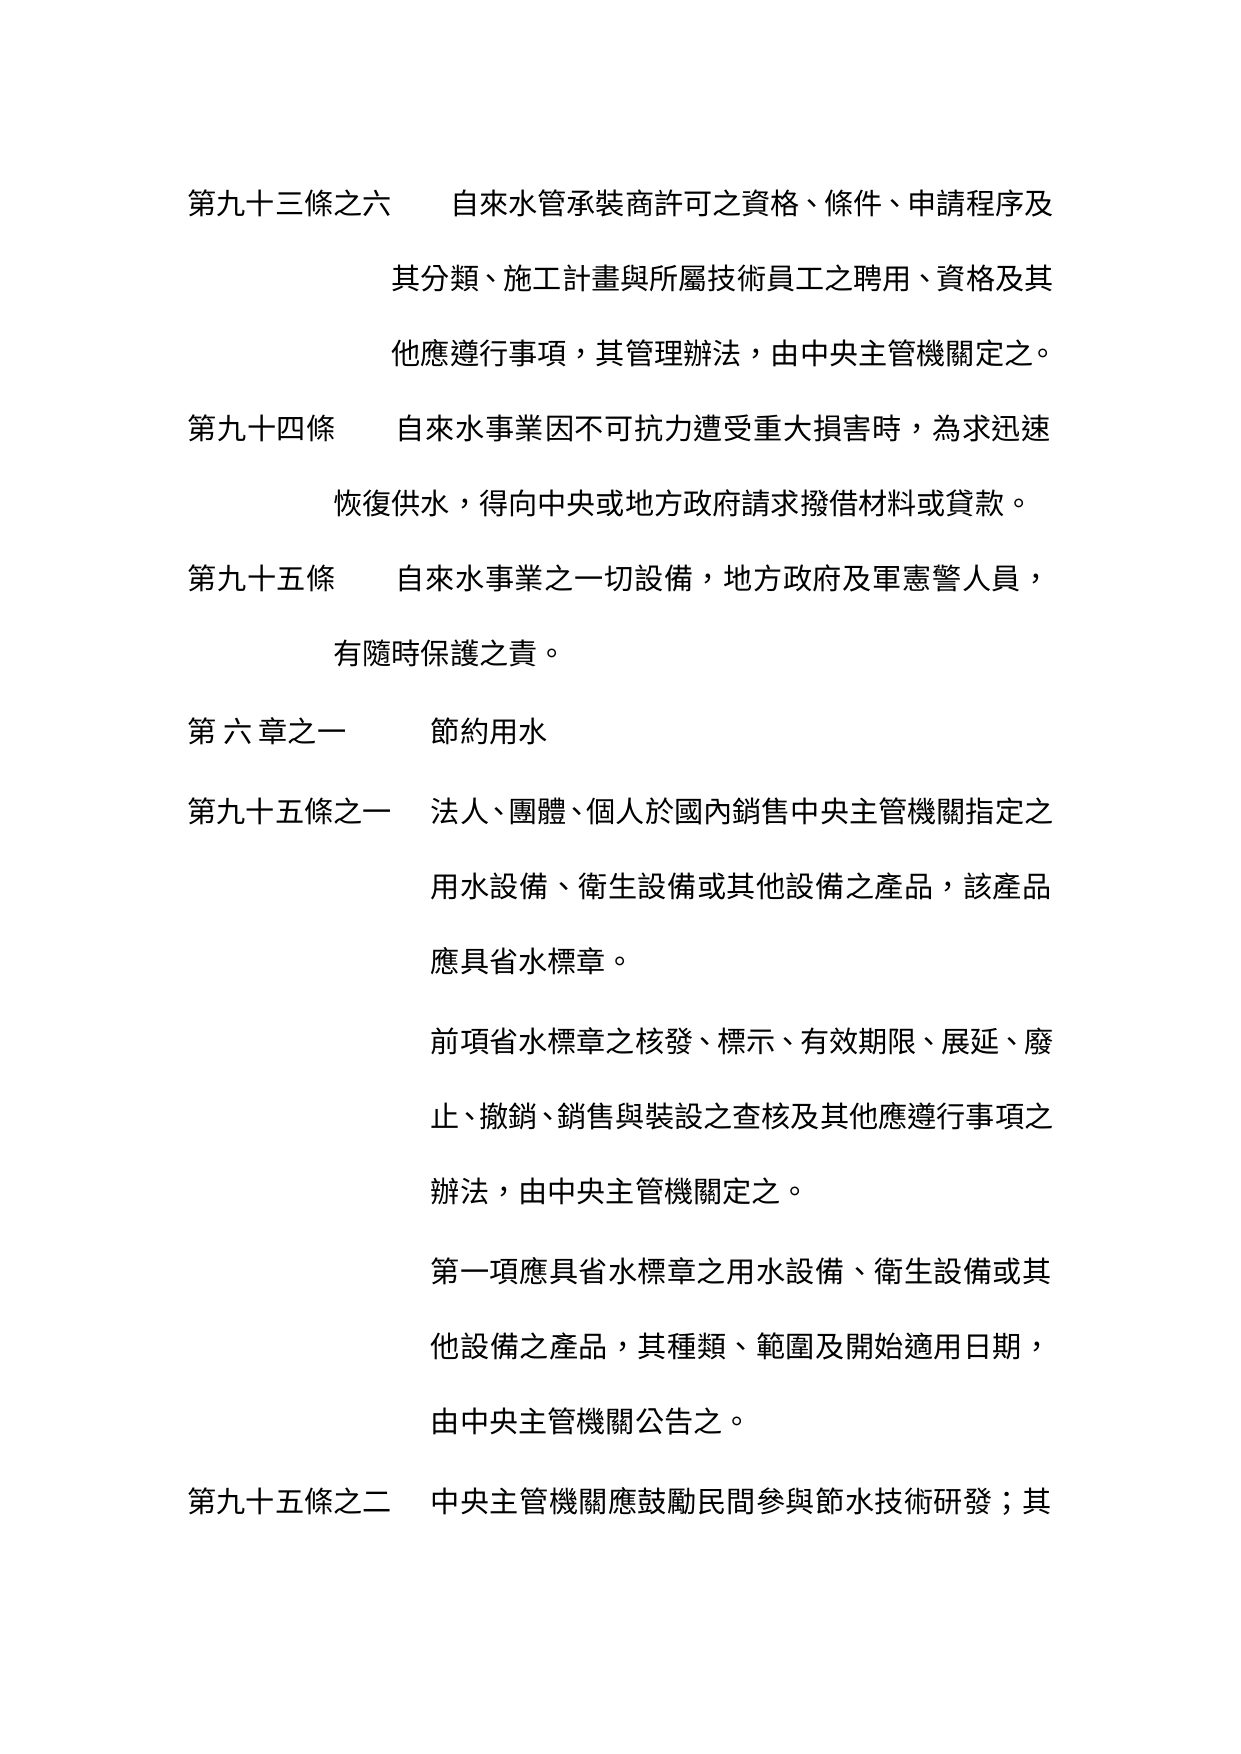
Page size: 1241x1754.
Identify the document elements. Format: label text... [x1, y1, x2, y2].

text 第九十四條 自來水事業因不可抗力遭受重大損害時，為求迅速恢復供水，得向中央或地方政府請求撥借材料或貸款。 [187, 389, 1053, 539]
table_header 節約用水 [431, 690, 1053, 769]
table_cell 中央主管機關應鼓勵民間參與節水技術研發；其 [431, 1460, 1053, 1539]
table_cell 第九十五條之一 [177, 770, 431, 999]
text 第九十三條之六 自來水管承裝商許可之資格、條件、申請程序及其分類、施工計畫與所屬技術員工之聘用、資格及其他應遵行事項，其管理辦法，由中央主管機關定之。 [187, 164, 1053, 389]
text 第九十五條 自來水事業之一切設備，地方政府及軍憲警人員，有隨時保護之責。 [187, 539, 1053, 689]
table_header 第 六 章之一 [177, 690, 431, 769]
table_cell [177, 1000, 431, 1229]
table_cell 第一項應具省水標章之用水設備、衛生設備或其他設備之產品，其種類、範圍及開始適用日期，由中央主管機關公告之。 [431, 1230, 1053, 1459]
table_cell 第九十五條之二 [177, 1460, 431, 1539]
table_cell 法人、團體、個人於國內銷售中央主管機關指定之用水設備、衛生設備或其他設備之產品，該產品應具省水標章。 [431, 770, 1053, 999]
table_cell 前項省水標章之核發、標示、有效期限、展延、廢止、撤銷、銷售與裝設之查核及其他應遵行事項之辦法，由中央主管機關定之。 [431, 1000, 1053, 1229]
table_cell [177, 1230, 431, 1459]
